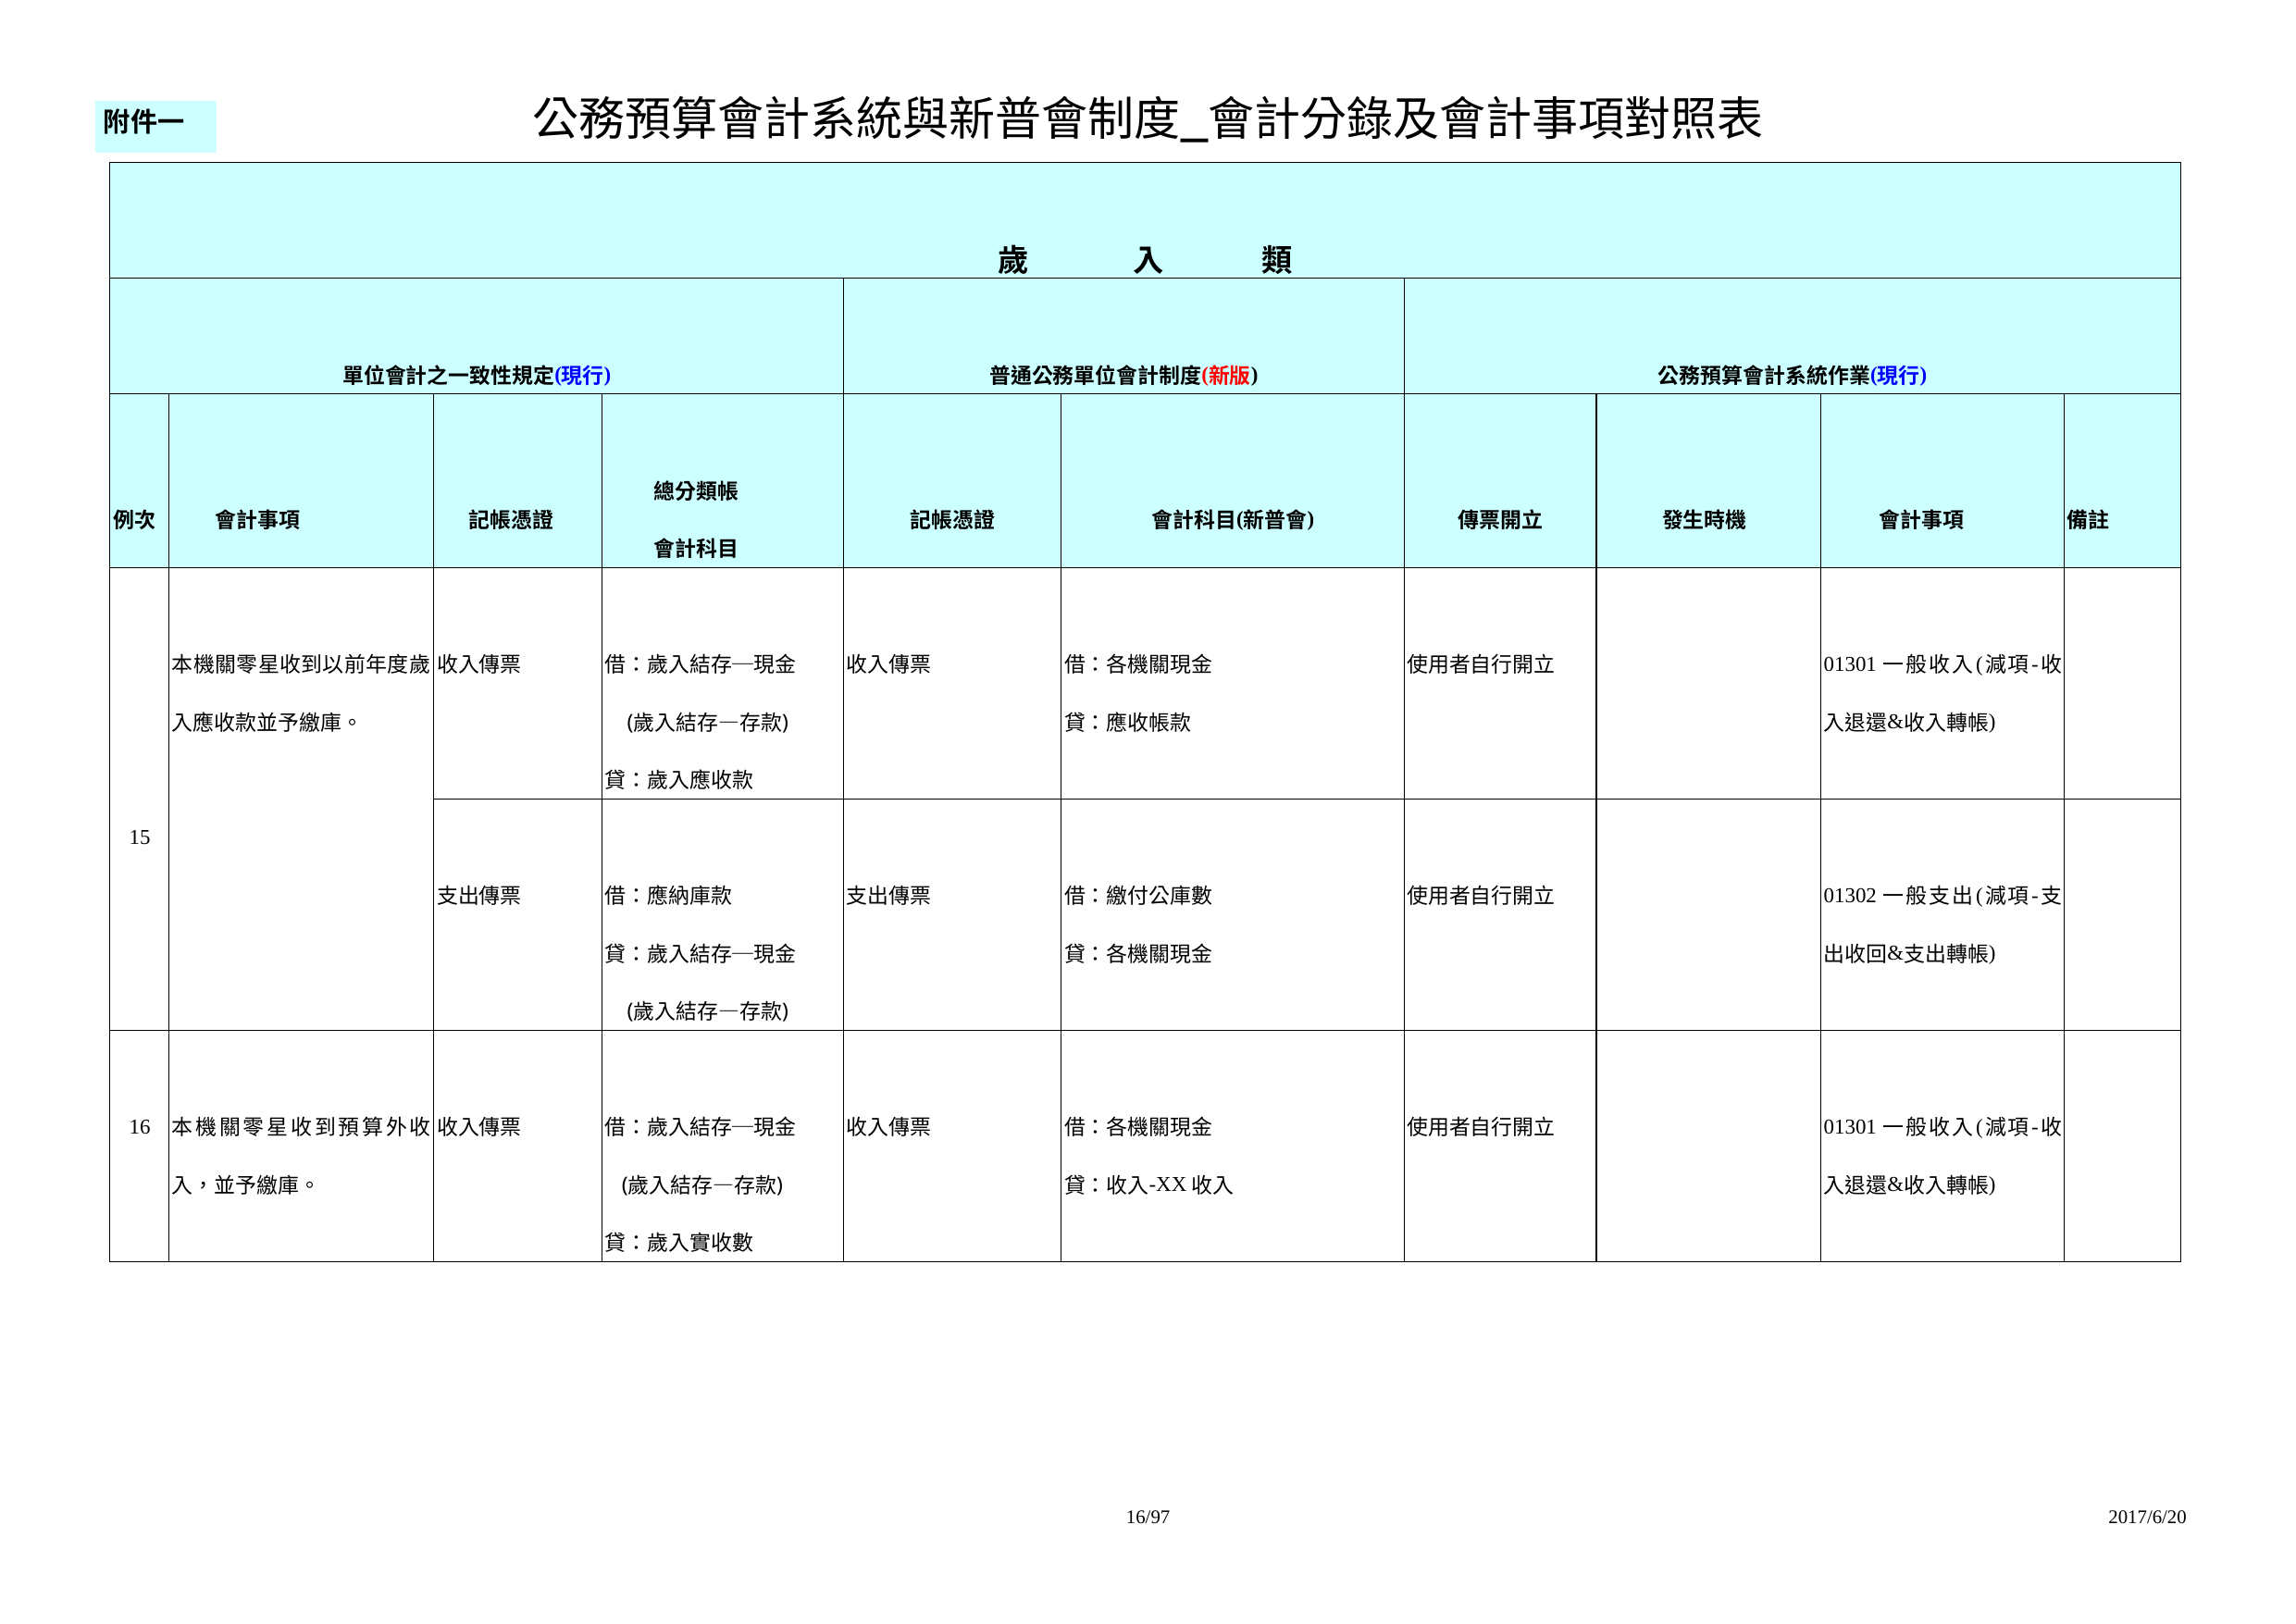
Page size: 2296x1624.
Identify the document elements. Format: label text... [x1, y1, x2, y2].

table_cell 支出傳票 [434, 800, 602, 1030]
table_cell 記帳憑證 [434, 394, 602, 567]
table_cell 借：歲入結存─現金 (歲入結存—存款) 貸：歲入實收數 [602, 1031, 843, 1261]
table_cell [2065, 800, 2180, 1030]
table_cell 收入傳票 [844, 568, 1061, 799]
table_cell 借：各機關現金 貸：收入-XX收入 [1061, 1031, 1404, 1261]
table_cell 例次 [110, 394, 168, 567]
table_cell 本機關零星收到預算外收入，並予繳庫。 [169, 1031, 433, 1261]
table_cell [2181, 393, 2186, 567]
table_cell 備註 [2065, 394, 2180, 567]
table_cell [2181, 278, 2186, 393]
table_cell 借：歲入結存─現金 (歲入結存—存款) 貸：歲入應收款 [602, 568, 843, 799]
table_cell 會計事項 [1821, 394, 2064, 567]
table_cell 16 [110, 1031, 168, 1261]
table_cell 發生時機 [1597, 394, 1820, 567]
table_cell 傳票開立 [1405, 394, 1595, 567]
table_cell 收入傳票 [844, 1031, 1061, 1261]
table_cell [2181, 799, 2186, 1030]
table_cell 15 [110, 568, 168, 1030]
table_cell [1597, 1031, 1820, 1261]
table_cell 總分類帳 會計科目 [602, 394, 843, 567]
table_header 歲 入 類 [95, 101, 217, 153]
table_header 歲 入 類 [110, 163, 2180, 278]
table_cell 會計事項 [169, 394, 433, 567]
table_cell 單位會計之一致性規定(現行) [110, 279, 843, 393]
table_cell 借：各機關現金 貸：應收帳款 [1061, 568, 1404, 799]
table_cell 01301一般收入(減項-收入退還&收入轉帳) [1821, 568, 2064, 799]
table_cell [2065, 568, 2180, 799]
table_cell 01302一般支出(減項-支出收回&支出轉帳) [1821, 800, 2064, 1030]
table_header [2181, 162, 2186, 278]
table_cell 收入傳票 [434, 568, 602, 799]
table_cell 記帳憑證 [844, 394, 1061, 567]
table_cell 01301一般收入(減項-收入退還&收入轉帳) [1821, 1031, 2064, 1261]
table_cell 使用者自行開立 [1405, 800, 1595, 1030]
table_cell 使用者自行開立 [1405, 568, 1595, 799]
table_cell 本機關零星收到以前年度歲入應收款並予繳庫。 [169, 568, 433, 1030]
table_cell 收入傳票 [434, 1031, 602, 1261]
table_cell [1597, 800, 1820, 1030]
table_cell [1597, 568, 1820, 799]
table_cell [2181, 567, 2186, 799]
table_cell 使用者自行開立 [1405, 1031, 1595, 1261]
table_cell 借：繳付公庫數 貸：各機關現金 [1061, 800, 1404, 1030]
table_cell 支出傳票 [844, 800, 1061, 1030]
table_cell [2065, 1031, 2180, 1261]
table_cell [2181, 1030, 2186, 1261]
table_cell 會計科目(新普會) [1061, 394, 1404, 567]
table_cell 借：應納庫款 貸：歲入結存─現金 (歲入結存—存款) [602, 800, 843, 1030]
table_cell 公務預算會計系統作業(現行) [1405, 279, 2180, 393]
table_cell 普通公務單位會計制度(新版) [844, 279, 1404, 393]
